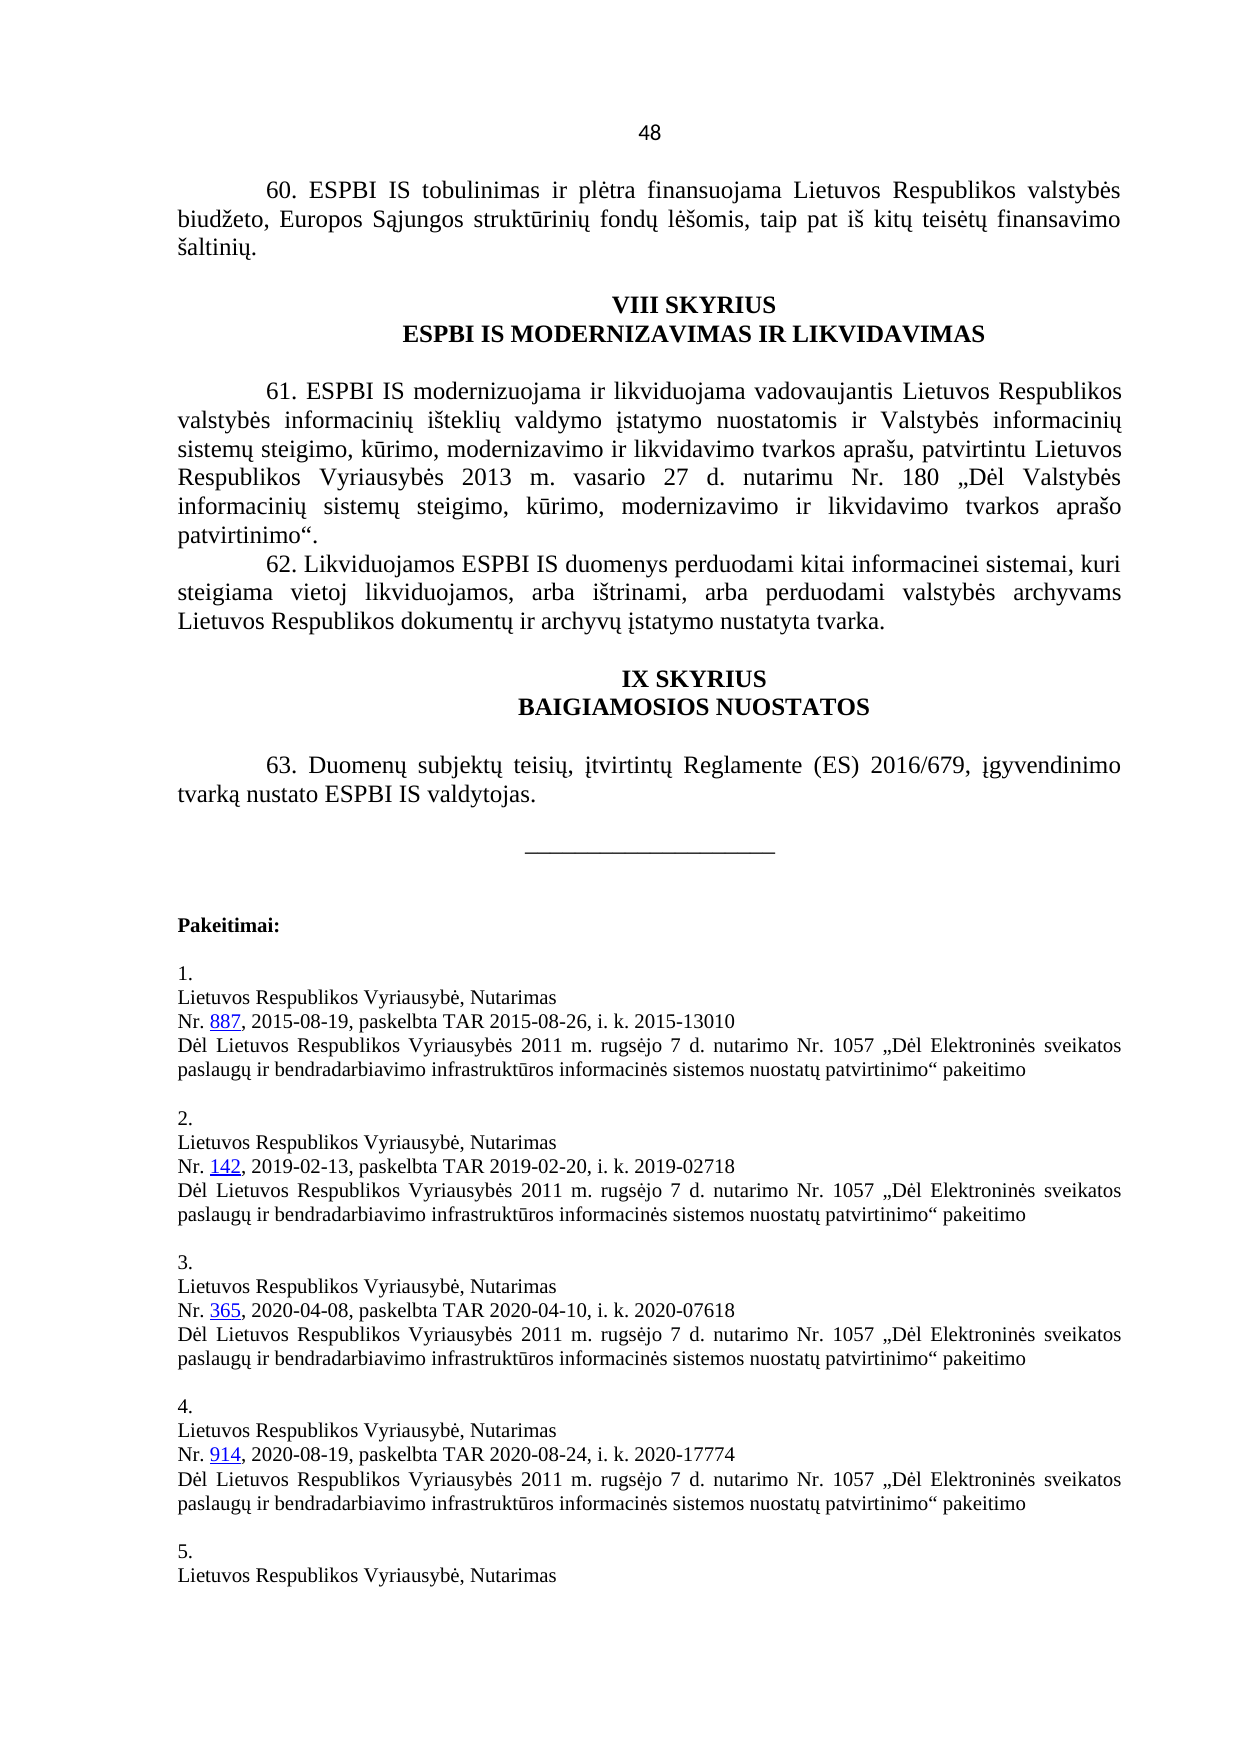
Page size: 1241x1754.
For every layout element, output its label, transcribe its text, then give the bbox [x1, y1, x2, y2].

text 60. ESPBI IS tobulinimas ir plėtra finansuojama Lietuvos Respublikos valstybės biudžeto, Europos Sąjungos struktūrinių fondų lėšomis, taip pat iš kitų teisėtų finansavimo šaltinių. [177, 175, 1122, 261]
text Nr. 887, 2015-08-19, paskelbta TAR 2015-08-26, i. k. 2015-13010 [177, 1009, 1122, 1033]
text Dėl Lietuvos Respublikos Vyriausybės 2011 m. rugsėjo 7 d. nutarimo Nr. 1057 „Dėl Elektroninės sveikatos paslaugų ir bendradarbiavimo infrastruktūros informacinės sistemos nuostatų patvirtinimo“ pakeitimo [177, 1033, 1122, 1081]
text Lietuvos Respublikos Vyriausybė, Nutarimas [177, 985, 1122, 1009]
text 62. Likviduojamos ESPBI IS duomenys perduodami kitai informacinei sistemai, kuri steigiama vietoj likviduojamos, arba ištrinami, arba perduodami valstybės archyvams Lietuvos Respublikos dokumentų ir archyvų įstatymo nustatyta tvarka. [177, 549, 1122, 635]
text Dėl Lietuvos Respublikos Vyriausybės 2011 m. rugsėjo 7 d. nutarimo Nr. 1057 „Dėl Elektroninės sveikatos paslaugų ir bendradarbiavimo infrastruktūros informacinės sistemos nuostatų patvirtinimo“ pakeitimo [177, 1178, 1122, 1226]
text Nr. 914, 2020-08-19, paskelbta TAR 2020-08-24, i. k. 2020-17774 [177, 1442, 1122, 1466]
text Dėl Lietuvos Respublikos Vyriausybės 2011 m. rugsėjo 7 d. nutarimo Nr. 1057 „Dėl Elektroninės sveikatos paslaugų ir bendradarbiavimo infrastruktūros informacinės sistemos nuostatų patvirtinimo“ pakeitimo [177, 1466, 1122, 1514]
text 2. [177, 1106, 1122, 1129]
text Lietuvos Respublikos Vyriausybė, Nutarimas [177, 1563, 1122, 1587]
text –––––––––––––––––––– [177, 836, 1122, 865]
text Pakeitimai: [177, 913, 1122, 937]
text 4. [177, 1394, 1122, 1418]
text Lietuvos Respublikos Vyriausybė, Nutarimas [177, 1274, 1122, 1298]
text BAIGIAMOSIOS NUOSTATOS [177, 692, 1122, 721]
text 63. Duomenų subjektų teisių, įtvirtintų Reglamente (ES) 2016/679, įgyvendinimo tvarką nustato ESPBI IS valdytojas. [177, 750, 1122, 807]
text 3. [177, 1250, 1122, 1274]
text IX SKYRIUS [177, 664, 1122, 692]
text Nr. 142, 2019-02-13, paskelbta TAR 2019-02-20, i. k. 2019-02718 [177, 1154, 1122, 1178]
text Nr. 365, 2020-04-08, paskelbta TAR 2020-04-10, i. k. 2020-07618 [177, 1298, 1122, 1322]
text Lietuvos Respublikos Vyriausybė, Nutarimas [177, 1129, 1122, 1154]
text Lietuvos Respublikos Vyriausybė, Nutarimas [177, 1418, 1122, 1442]
text Dėl Lietuvos Respublikos Vyriausybės 2011 m. rugsėjo 7 d. nutarimo Nr. 1057 „Dėl Elektroninės sveikatos paslaugų ir bendradarbiavimo infrastruktūros informacinės sistemos nuostatų patvirtinimo“ pakeitimo [177, 1322, 1122, 1370]
text 5. [177, 1539, 1122, 1563]
text VIII SKYRIUS [177, 290, 1122, 319]
text 61. ESPBI IS modernizuojama ir likviduojama vadovaujantis Lietuvos Respublikos valstybės informacinių išteklių valdymo įstatymo nuostatomis ir Valstybės informacinių sistemų steigimo, kūrimo, modernizavimo ir likvidavimo tvarkos aprašu, patvirtintu Lietuvos Respublikos Vyriausybės 2013 m. vasario 27 d. nutarimu Nr. 180 „Dėl Valstybės informacinių sistemų steigimo, kūrimo, modernizavimo ir likvidavimo tvarkos aprašo patvirtinimo“. [177, 376, 1122, 549]
text ESPBI IS MODERNIZAVIMAS IR LIKVIDAVIMAS [177, 319, 1122, 347]
text 1. [177, 961, 1122, 985]
